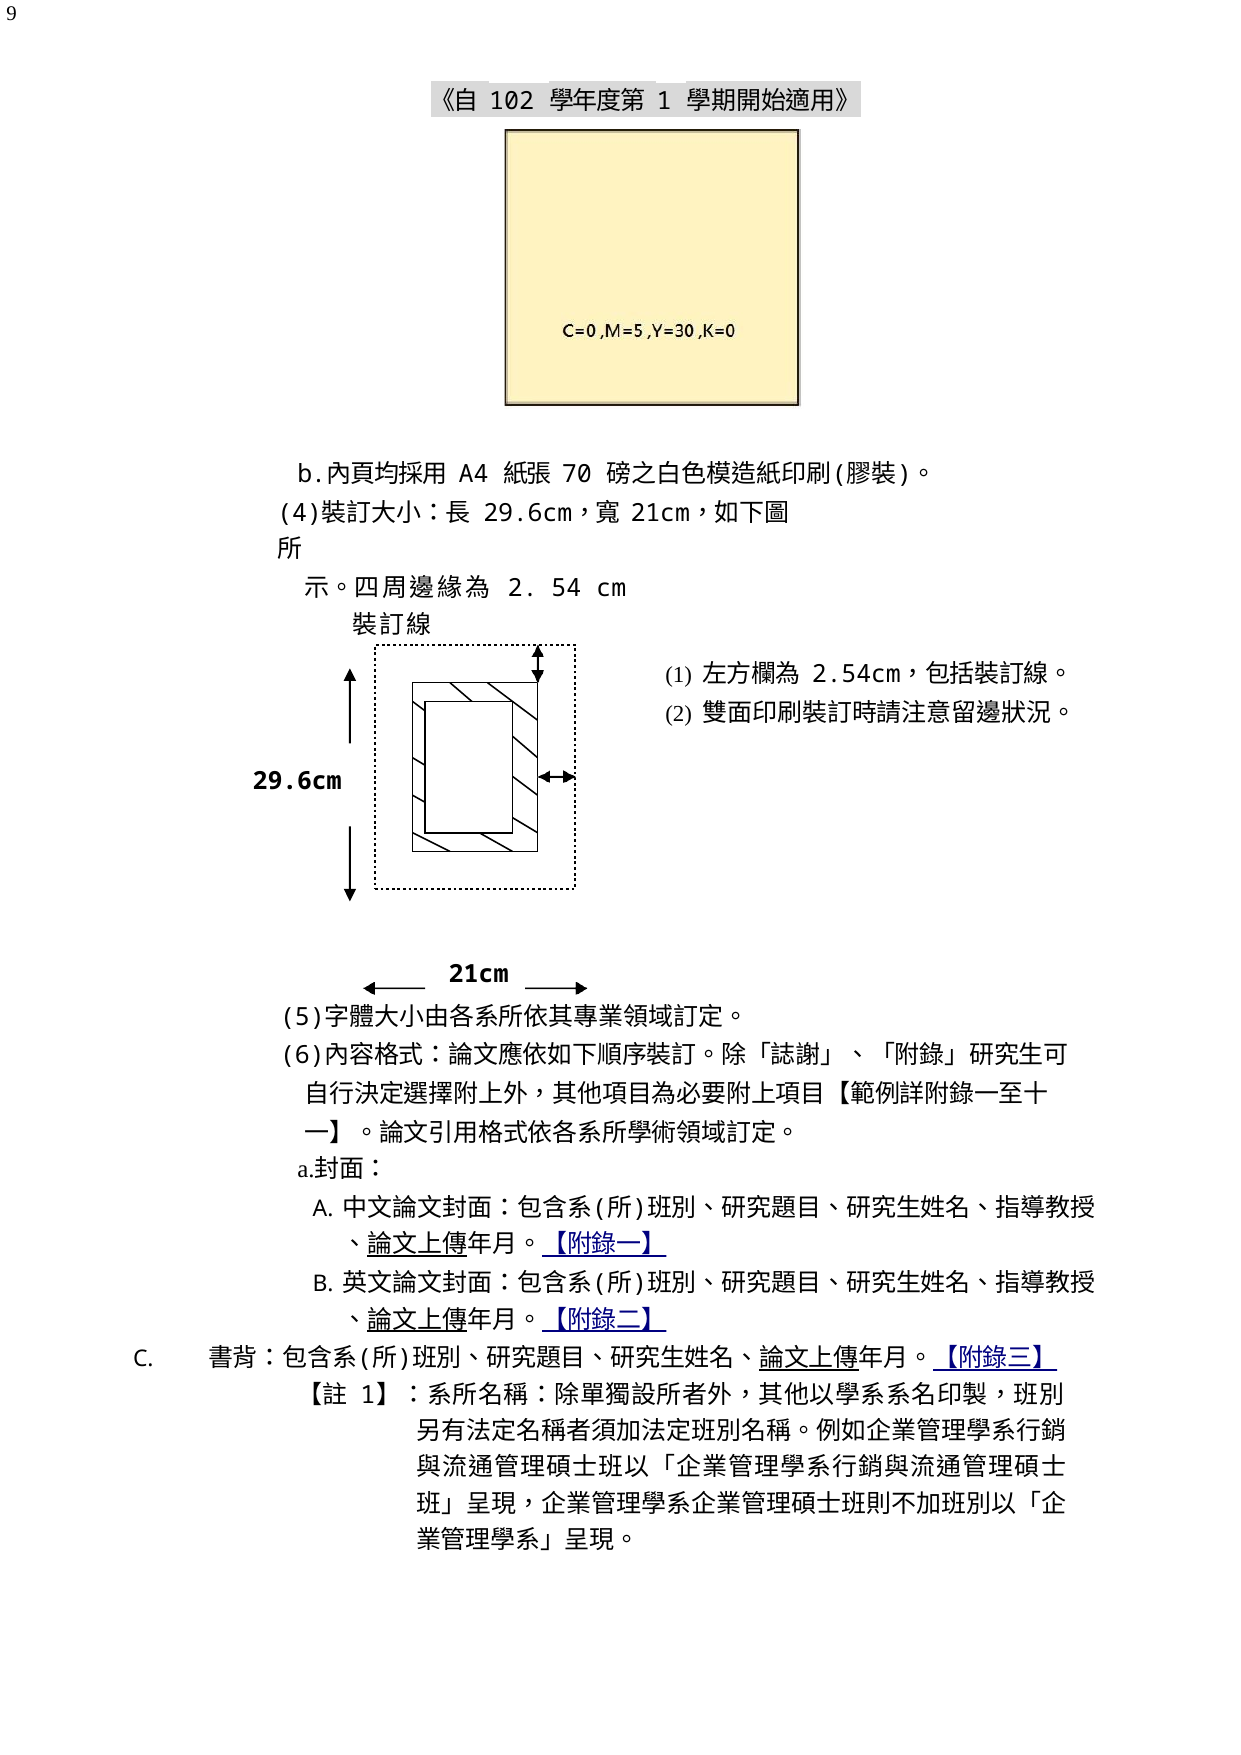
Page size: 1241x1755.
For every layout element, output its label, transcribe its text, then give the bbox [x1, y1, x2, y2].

text 裝訂線 [352, 603, 1137, 642]
text [513, 763, 537, 793]
text [513, 779, 537, 797]
text 21cm [362, 955, 1137, 994]
text 、論文上傳年月。【附錄二】 [342, 1299, 1137, 1335]
text (6)內容格式：論文應依如下順序裝訂。除「誌謝」、「附錄」研究生可 [280, 1035, 1081, 1071]
text 示。四周邊緣為 2. 54 cm [156, 567, 798, 603]
text 【註 1】：系所名稱：除單獨設所者外，其他以學系系名印製，班別另有法定名稱者須加法定班別名稱。例如企業管理學系行銷與流通管理碩士班以「企業管理學系行銷與流通管理碩士班」呈現，企業管理學系企業管理碩士班則不加班別以「企業管理學系」呈現。 [297, 1374, 1067, 1556]
text (5)字體大小由各系所依其專業領域訂定。 [280, 996, 1137, 1032]
text 一】。論文引用格式依各系所學術領域訂定。 [280, 1112, 1081, 1149]
text 29.6cm [252, 763, 412, 797]
text 《自 102 學年度第 1 學期開始適用》 [190, 81, 1101, 117]
text b.內頁均採用 A4 紙張 70 磅之白色模造紙印刷(膠裝)。 [297, 453, 1137, 490]
text [538, 763, 1137, 797]
text 自行決定選擇附上外，其他項目為必要附上項目【範例詳附錄一至十 [280, 1074, 1081, 1110]
text [413, 763, 424, 797]
list 英文論文封面：包含系(所)班別、研究題目、研究生姓名、指導教授 [312, 1263, 1137, 1299]
text 、論文上傳年月。【附錄一】 [342, 1224, 1137, 1260]
text a.封面： [297, 1149, 1137, 1185]
list 中文論文封面：包含系(所)班別、研究題目、研究生姓名、指導教授 [312, 1188, 1137, 1224]
text (4)裝訂大小：長 29.6cm，寬 21cm，如下圖所 [277, 492, 798, 565]
list 左方欄為 2.54cm，包括裝訂線。 [665, 654, 1137, 690]
list 雙面印刷裝訂時請注意留邊狀況。 [665, 693, 1137, 729]
list 書背：包含系(所)班別、研究題目、研究生姓名、論文上傳年月。【附錄三】 [133, 1338, 1084, 1374]
